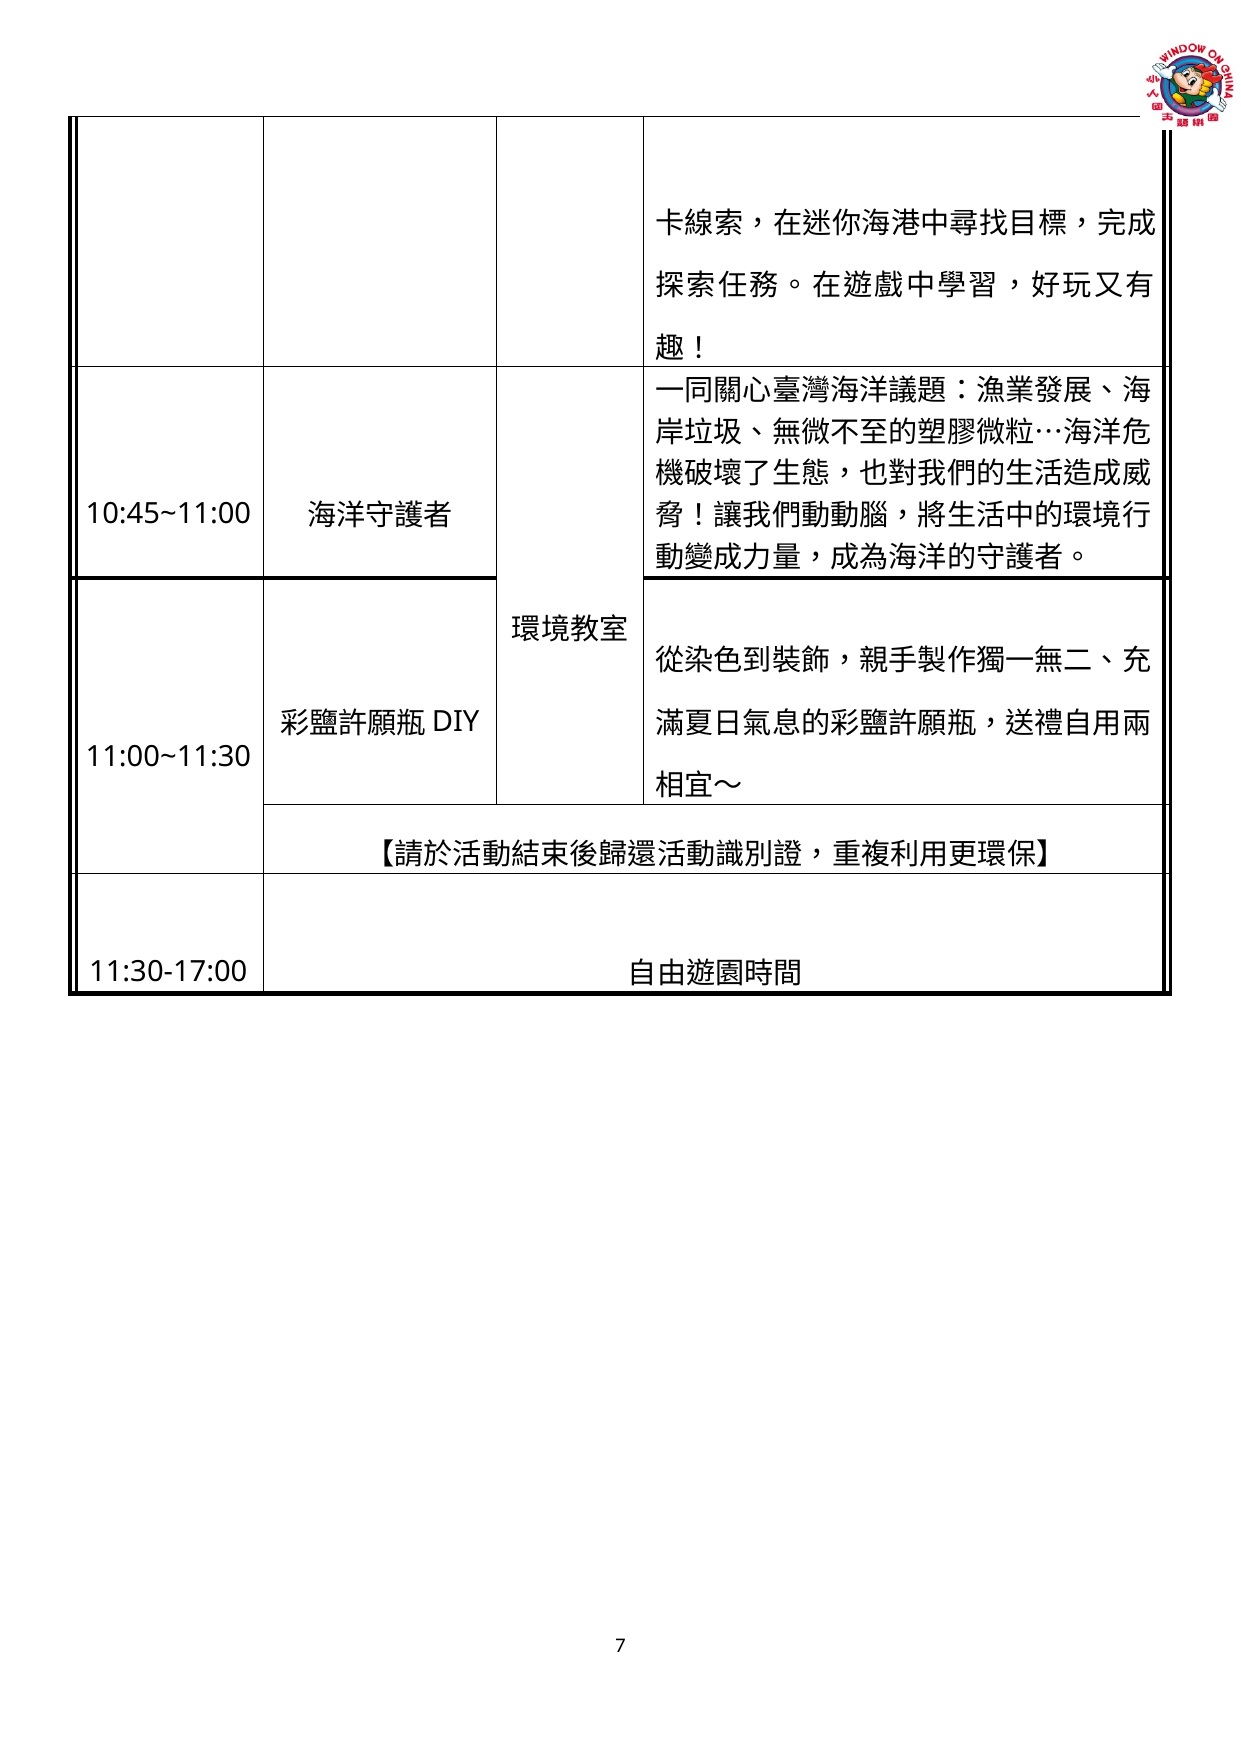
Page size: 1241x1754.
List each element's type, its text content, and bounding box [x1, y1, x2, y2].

table_cell 卡線索，在迷你海港中尋找目標，完成探索任務。在遊戲中學習，好玩又有趣！ [644, 117, 1162, 366]
table_cell 一同關心臺灣海洋議題：漁業發展、海岸垃圾、無微不至的塑膠微粒…海洋危機破壞了生態，也對我們的生活造成威脅！讓我們動動腦，將生活中的環境行動變成力量，成為海洋的守護者。 [644, 367, 1162, 576]
table_cell 自由遊園時間 [1053, 874, 1162, 991]
table_cell [264, 117, 496, 366]
table_cell 10:45~11:00 [78, 367, 263, 576]
table_cell 彩鹽許願瓶DIY [264, 580, 496, 667]
table_cell 11:30-17:00 [78, 874, 187, 991]
table_cell 環境教室 [497, 367, 643, 667]
table_cell 從染色到裝飾，親手製作獨一無二、充滿夏日氣息的彩鹽許願瓶，送禮自用兩相宜～ [644, 580, 1162, 804]
table_cell [78, 117, 263, 366]
table_cell [497, 117, 643, 366]
table_cell 【請於活動結束後歸還活動識別證，重複利用更環保】 [1053, 805, 1162, 872]
table_cell 海洋守護者 [264, 367, 496, 576]
table_cell 11:00~11:30 [78, 580, 263, 872]
